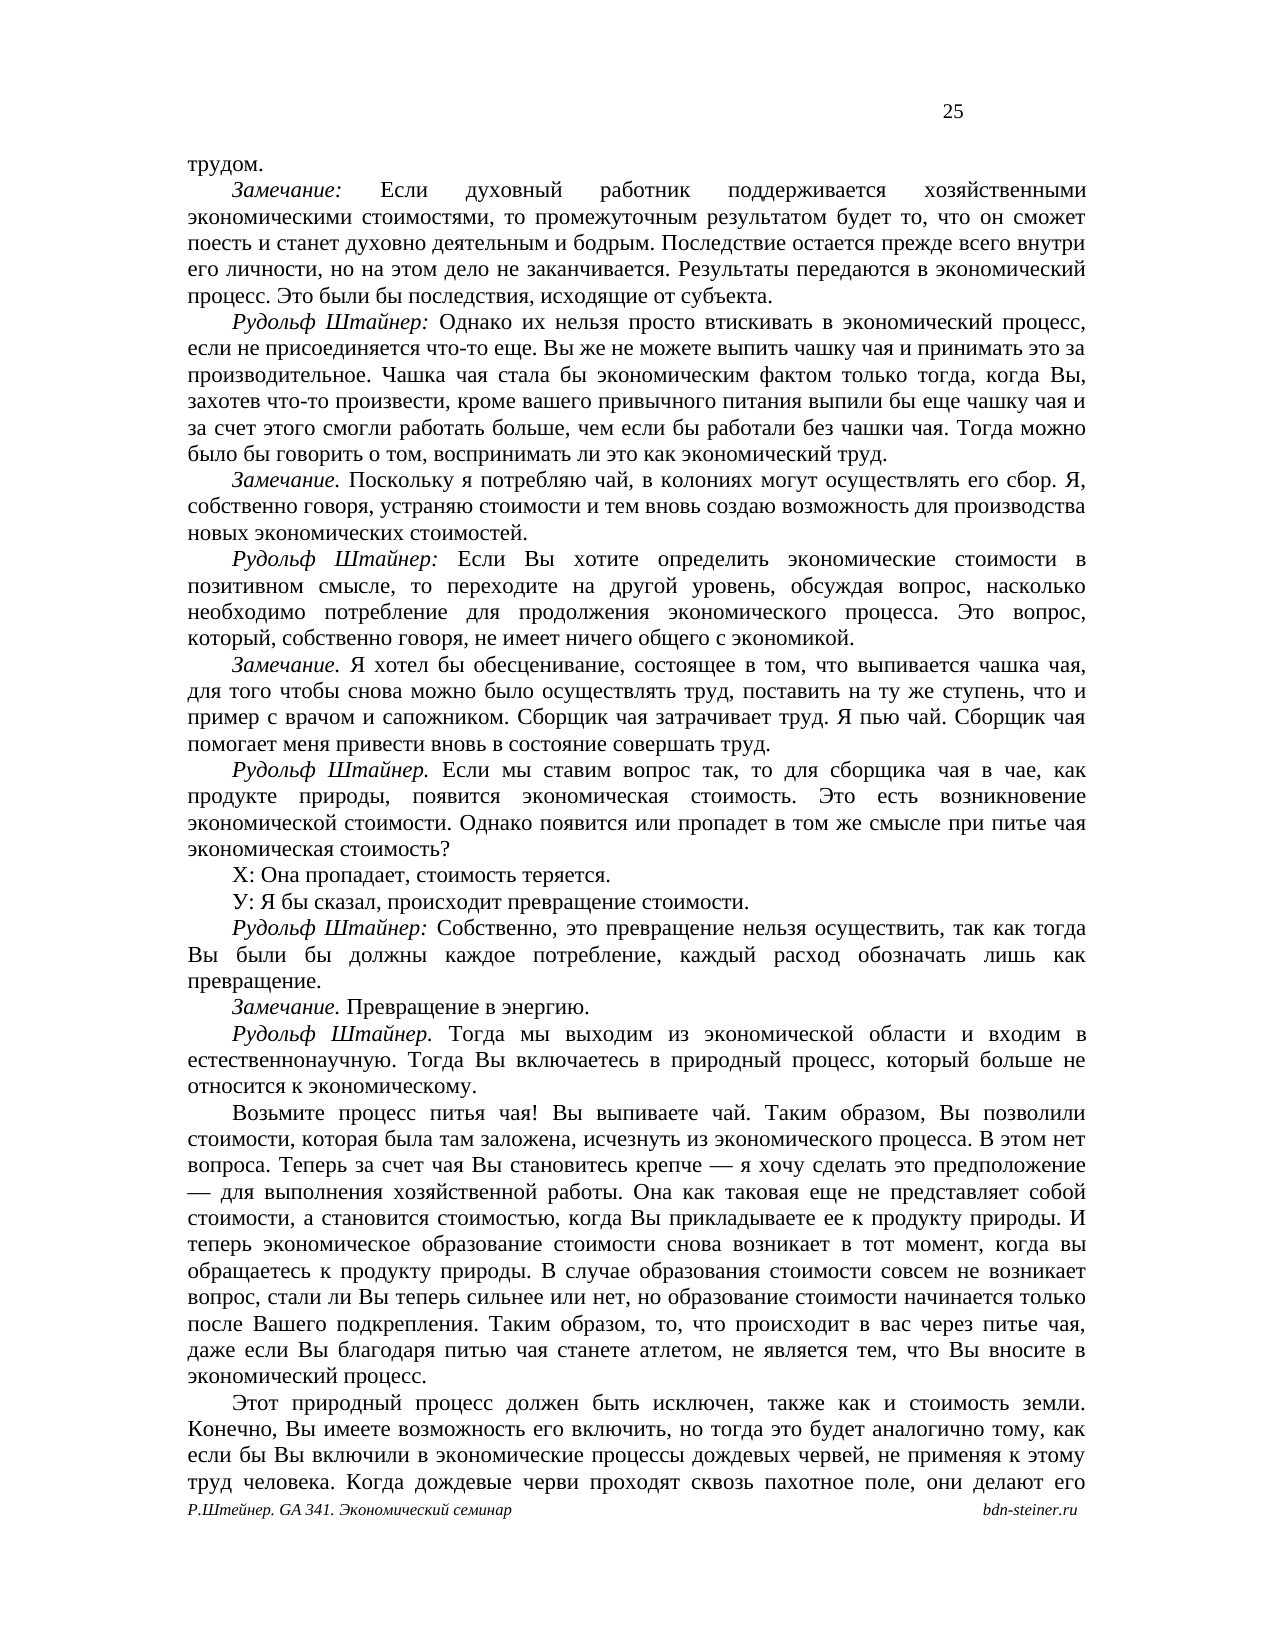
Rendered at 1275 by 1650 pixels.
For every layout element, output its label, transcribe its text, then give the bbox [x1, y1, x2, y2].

text Замечание. Превращение в энергию. [187, 993, 1087, 1020]
text У: Я бы сказал, происходит превращение стоимости. [187, 888, 1087, 914]
text Замечание: Если духовный работник поддерживается хозяйственными экономическими стоимостями, то промежуточным результатом будет то, что он сможет поесть и станет духовно деятельным и бодрым. Последствие остается прежде всего внутри его личности, но на этом дело не заканчивается. Результаты передаются в экономический процесс. Это были бы последствия, исходящие от субъекта. [187, 176, 1087, 308]
text Рудольф Штайнер: Собственно, это превращение нельзя осуществить, так как тогда Вы были бы должны каждое потребление, каждый расход обозначать лишь как превращение. [187, 914, 1087, 993]
text Замечание. Я хотел бы обесценивание, состоящее в том, что выпивается чашка чая, для того чтобы снова можно было осуществлять труд, поставить на ту же ступень, что и пример с врачом и сапожником. Сборщик чая затрачивает труд. Я пью чай. Сборщик чая помогает меня привести вновь в состояние совершать труд. [187, 651, 1087, 756]
text Возьмите процесс питья чая! Вы выпиваете чай. Таким образом, Вы позволили стоимости, которая была там заложена, исчезнуть из экономического процесса. В этом нет вопроса. Теперь за счет чая Вы становитесь крепче — я хочу сделать это предположение — для выполнения хозяйственной работы. Она как таковая еще не представляет собой стоимости, а становится стоимостью, когда Вы прикладываете ее к продукту природы. И теперь экономическое образование стоимости снова возникает в тот момент, когда вы обращаетесь к продукту природы. В случае образования стоимости совсем не возникает вопрос, стали ли Вы теперь сильнее или нет, но образование стоимости начинается только после Вашего подкрепления. Таким образом, то, что происходит в вас через питье чая, даже если Вы благодаря питью чая станете атлетом, не является тем, что Вы вносите в экономический процесс. [187, 1099, 1087, 1389]
text Рудольф Штайнер: Если Вы хотите определить экономические стоимости в позитивном смысле, то переходите на другой уровень, обсуждая вопрос, насколько необходимо потребление для продолжения экономического процесса. Это вопрос, который, собственно говоря, не имеет ничего общего с экономикой. [187, 545, 1087, 651]
text Этот природный процесс должен быть исключен, также как и стоимость земли. Конечно, Вы имеете возможность его включить, но тогда это будет аналогично тому, как если бы Вы включили в экономические процессы дождевых червей, не применяя к этому труд человека. Когда дождевые черви проходят сквозь пахотное поле, они делают его [187, 1389, 1087, 1494]
text Рудольф Штайнер. Тогда мы выходим из экономической области и входим в естественнонаучную. Тогда Вы включаетесь в природный процесс, который больше не относится к экономическому. [187, 1020, 1087, 1099]
text трудом. [187, 150, 1087, 176]
text Замечание. Поскольку я потребляю чай, в колониях могут осуществлять его сбор. Я, собственно говоря, устраняю стоимости и тем вновь создаю возможность для производства новых экономических стоимостей. [187, 466, 1087, 545]
text X: Она пропадает, стоимость теряется. [187, 862, 1087, 888]
text Рудольф Штайнер. Если мы ставим вопрос так, то для сборщика чая в чае, как продукте природы, появится экономическая стоимость. Это есть возникновение экономической стоимости. Однако появится или пропадет в том же смысле при питье чая экономическая стоимость? [187, 756, 1087, 862]
text Рудольф Штайнер: Однако их нельзя просто втискивать в экономический процесс, если не присоединяется что-то еще. Вы же не можете выпить чашку чая и принимать это за производительное. Чашка чая стала бы экономическим фактом только тогда, когда Вы, захотев что-то произвести, кроме вашего привычного питания выпили бы еще чашку чая и за счет этого смогли работать больше, чем если бы работали без чашки чая. Тогда можно было бы говорить о том, воспринимать ли это как экономический труд. [187, 308, 1087, 466]
